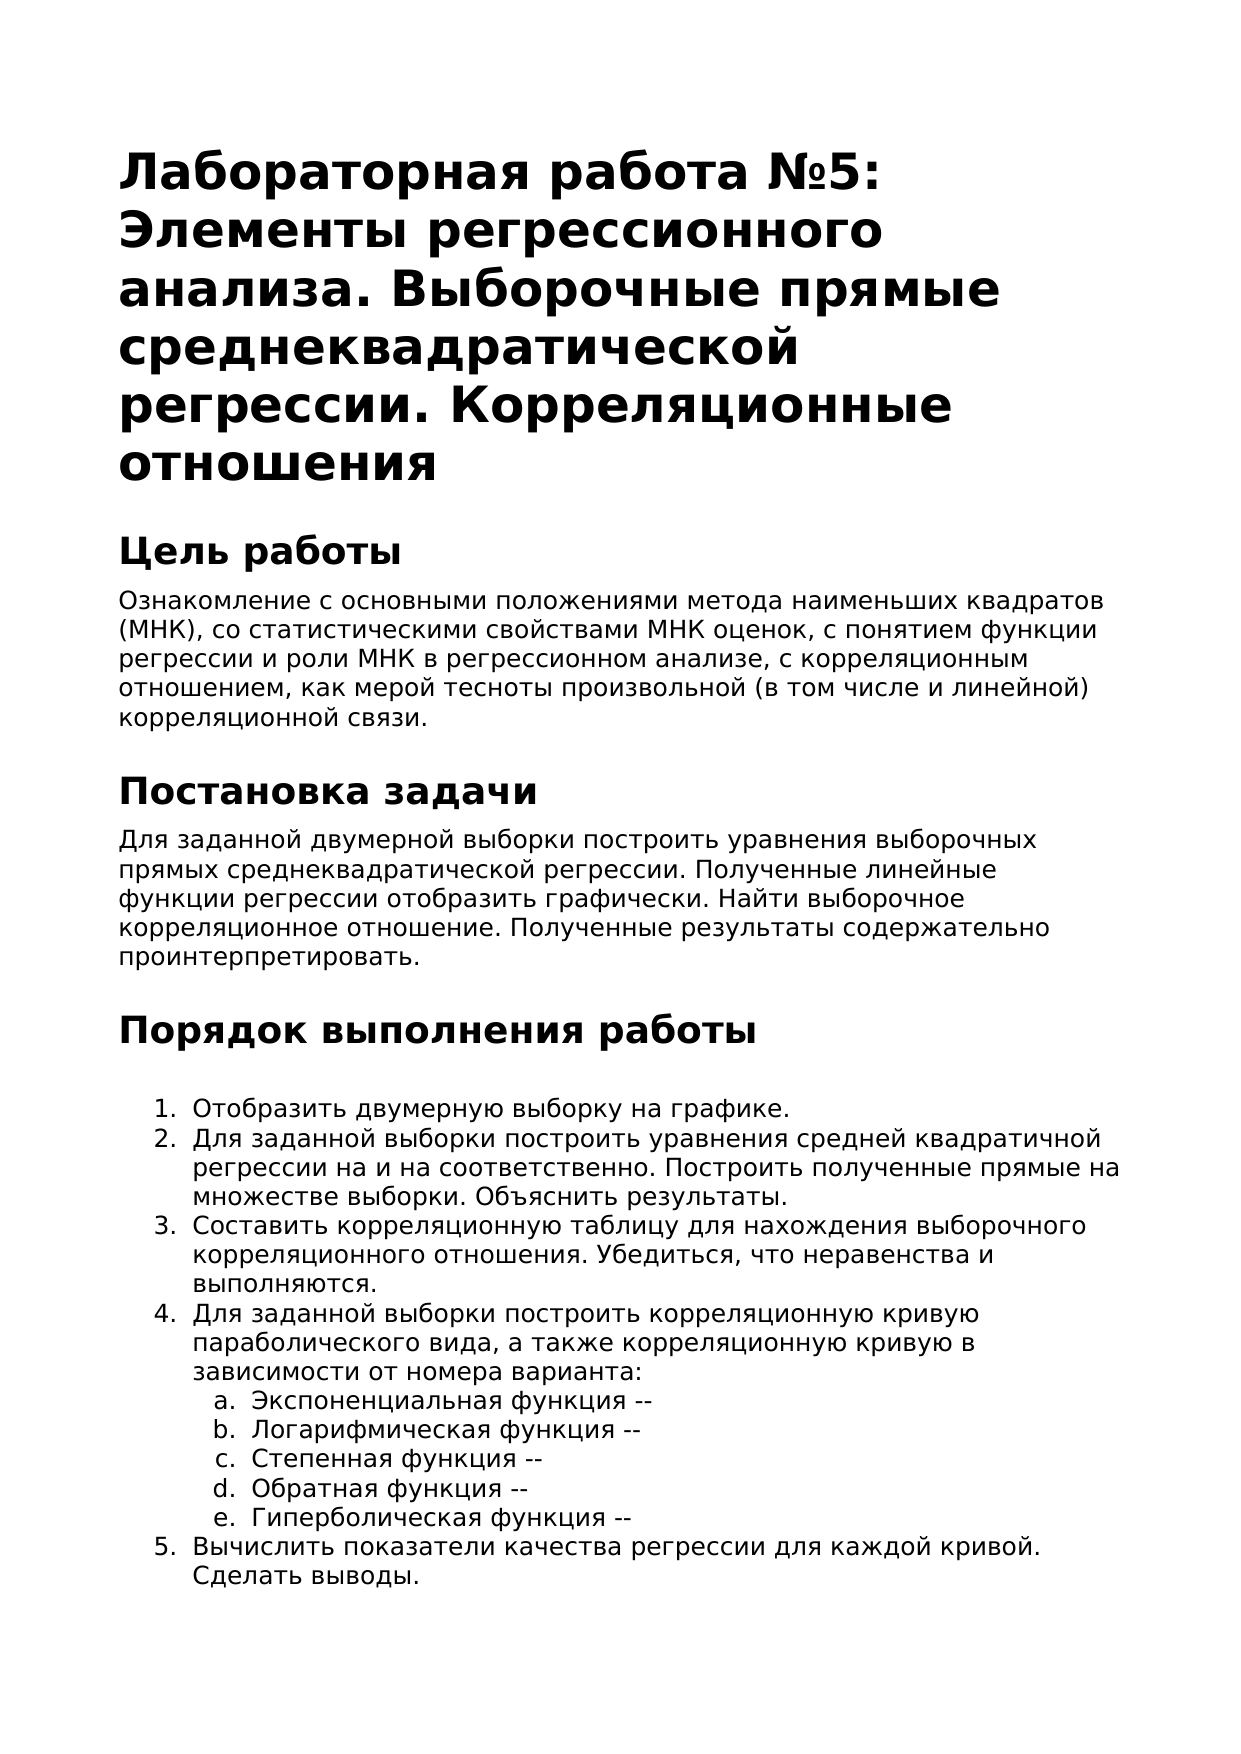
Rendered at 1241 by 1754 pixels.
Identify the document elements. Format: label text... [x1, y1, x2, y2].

list Степенная функция -- [236, 1444, 1122, 1474]
subtitle Постановка задачи [118, 769, 1122, 813]
list Логарифмическая функция -- [236, 1415, 1122, 1444]
list Отобразить двумерную выборку на графике. [177, 1094, 1122, 1124]
list Вычислить показатели качества регрессии для каждой кривой. Сделать выводы. [177, 1532, 1122, 1590]
subtitle Цель работы [118, 530, 1122, 574]
subtitle Лабораторная работа №5: Элементы регрессионного анализа. Выборочные прямые среднеквадратической регрессии. Корреляционные отношения [118, 143, 1122, 492]
list Составить корреляционную таблицу для нахождения выборочного корреляционного отношения. Убедиться, что неравенства и выполняются. [177, 1211, 1122, 1299]
subtitle Порядок выполнения работы [118, 1009, 1122, 1053]
list Для заданной выборки построить корреляционную кривую параболического вида, а также корреляционную кривую в зависимости от номера варианта: [177, 1299, 1122, 1386]
list Экспоненциальная функция -- [236, 1386, 1122, 1415]
list Обратная функция -- [236, 1474, 1122, 1503]
text Ознакомление с основными положениями метода наименьших квадратов (МНК), со статистическими свойствами МНК оценок, с понятием функции регрессии и роли МНК в регрессионном анализе, с корреляционным отношением, как мерой тесноты произвольной (в том числе и линейной) корреляционной связи. [118, 586, 1122, 732]
text Для заданной двумерной выборки построить уравнения выборочных прямых среднеквадратической регрессии. Полученные линейные функции регрессии отобразить графически. Найти выборочное корреляционное отношение. Полученные результаты содержательно проинтерпретировать. [118, 826, 1122, 971]
list Для заданной выборки построить уравнения средней квадратичной регрессии на и на соответственно. Построить полученные прямые на множестве выборки. Объяснить результаты. [177, 1124, 1122, 1211]
list Гиперболическая функция -- [236, 1503, 1122, 1532]
